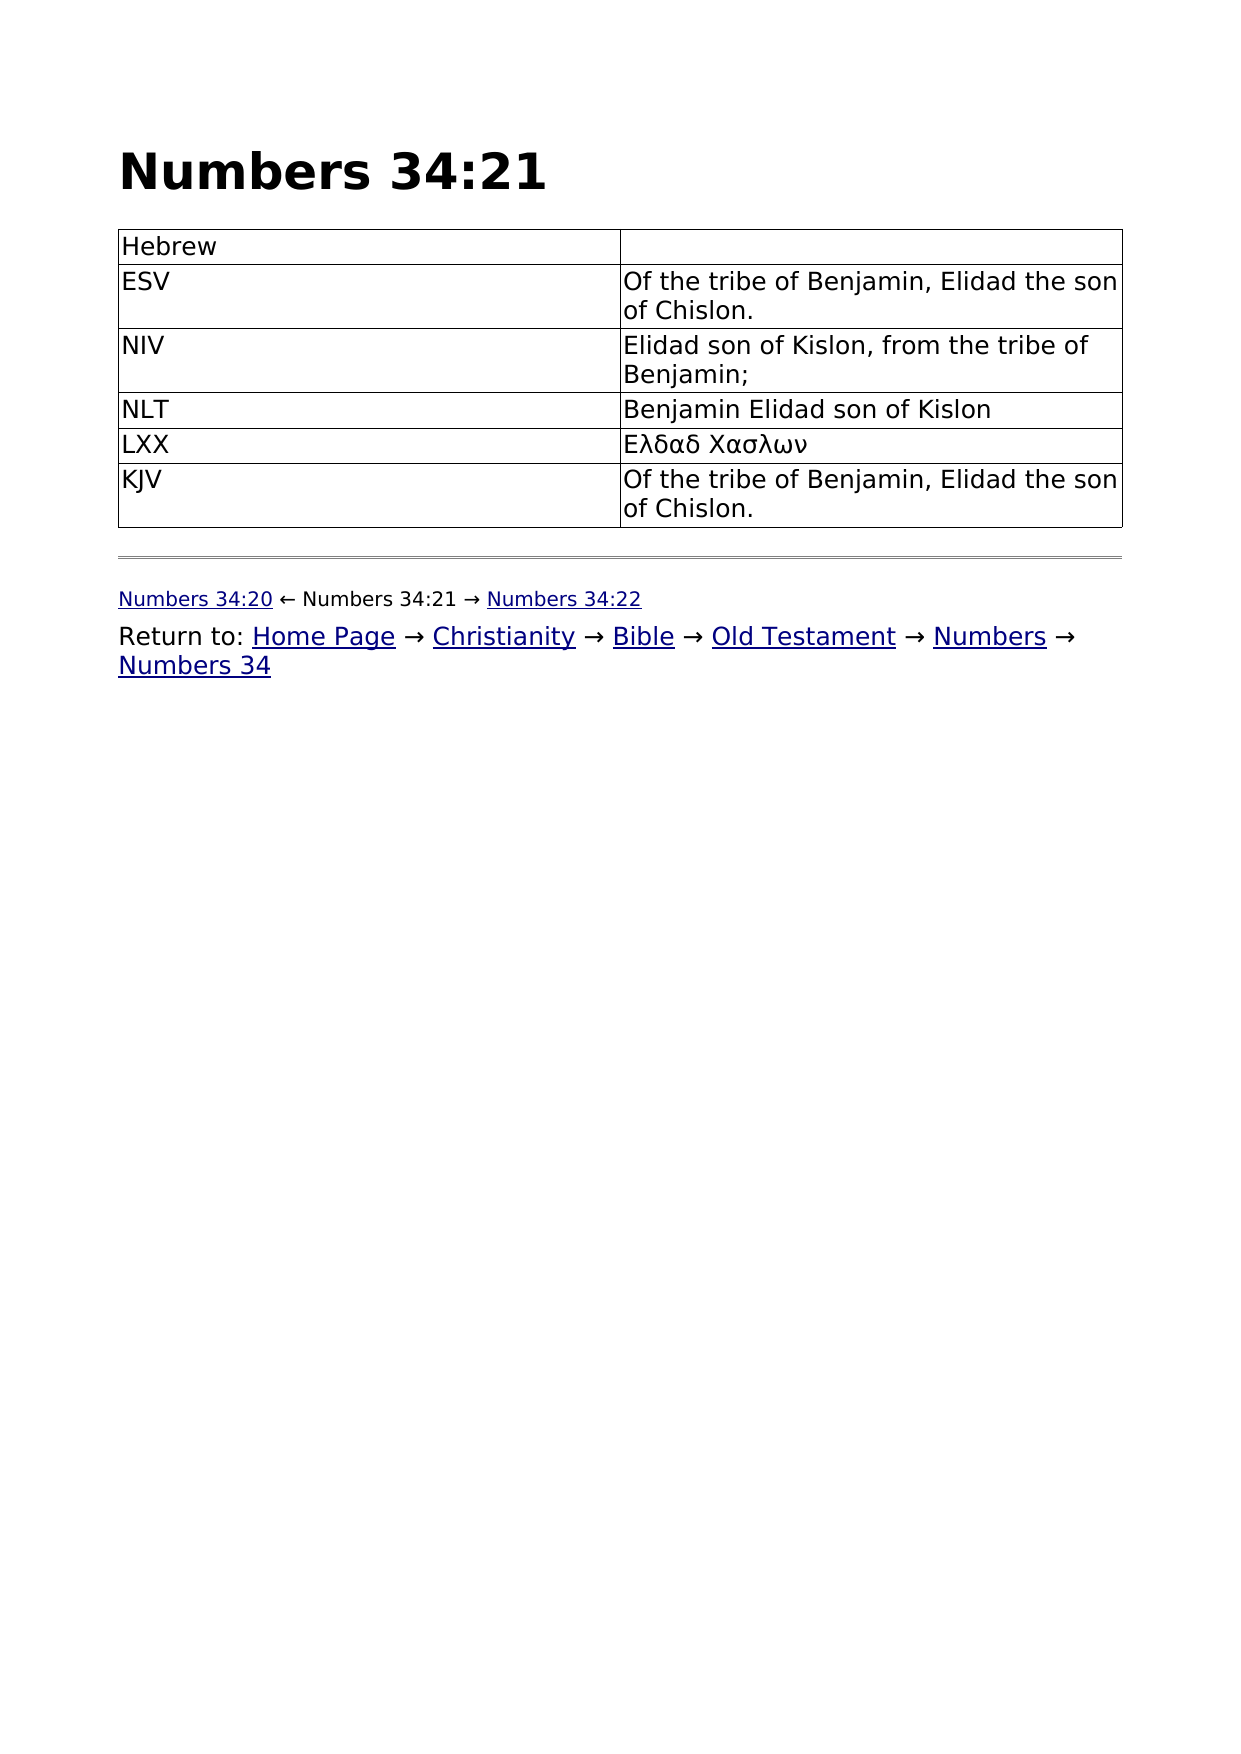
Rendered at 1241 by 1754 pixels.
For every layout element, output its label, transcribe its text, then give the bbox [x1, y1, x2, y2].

table_header Hebrew [119, 230, 620, 264]
text Return to: Home Page → Christianity → Bible → Old Testament → Numbers → Numbers 34 [118, 622, 1122, 680]
table_cell KJV [119, 464, 620, 527]
table_header [621, 230, 1122, 264]
table_cell Of the tribe of Benjamin, Elidad the son of Chislon. [621, 464, 1122, 527]
table_cell NIV [119, 329, 620, 392]
table_cell ESV [119, 265, 620, 328]
table_cell NLT [119, 393, 620, 427]
text Numbers 34:20 ← Numbers 34:21 → Numbers 34:22 [118, 588, 1122, 622]
table_cell Benjamin Elidad son of Kislon [621, 393, 1122, 427]
table_cell Of the tribe of Benjamin, Elidad the son of Chislon. [621, 265, 1122, 328]
table_cell Elidad son of Kislon, from the tribe of Benjamin; [621, 329, 1122, 392]
subtitle Numbers 34:21 [118, 143, 1122, 201]
table_cell Ελδαδ Χασλων [621, 429, 1122, 462]
table_cell LXX [119, 429, 620, 462]
